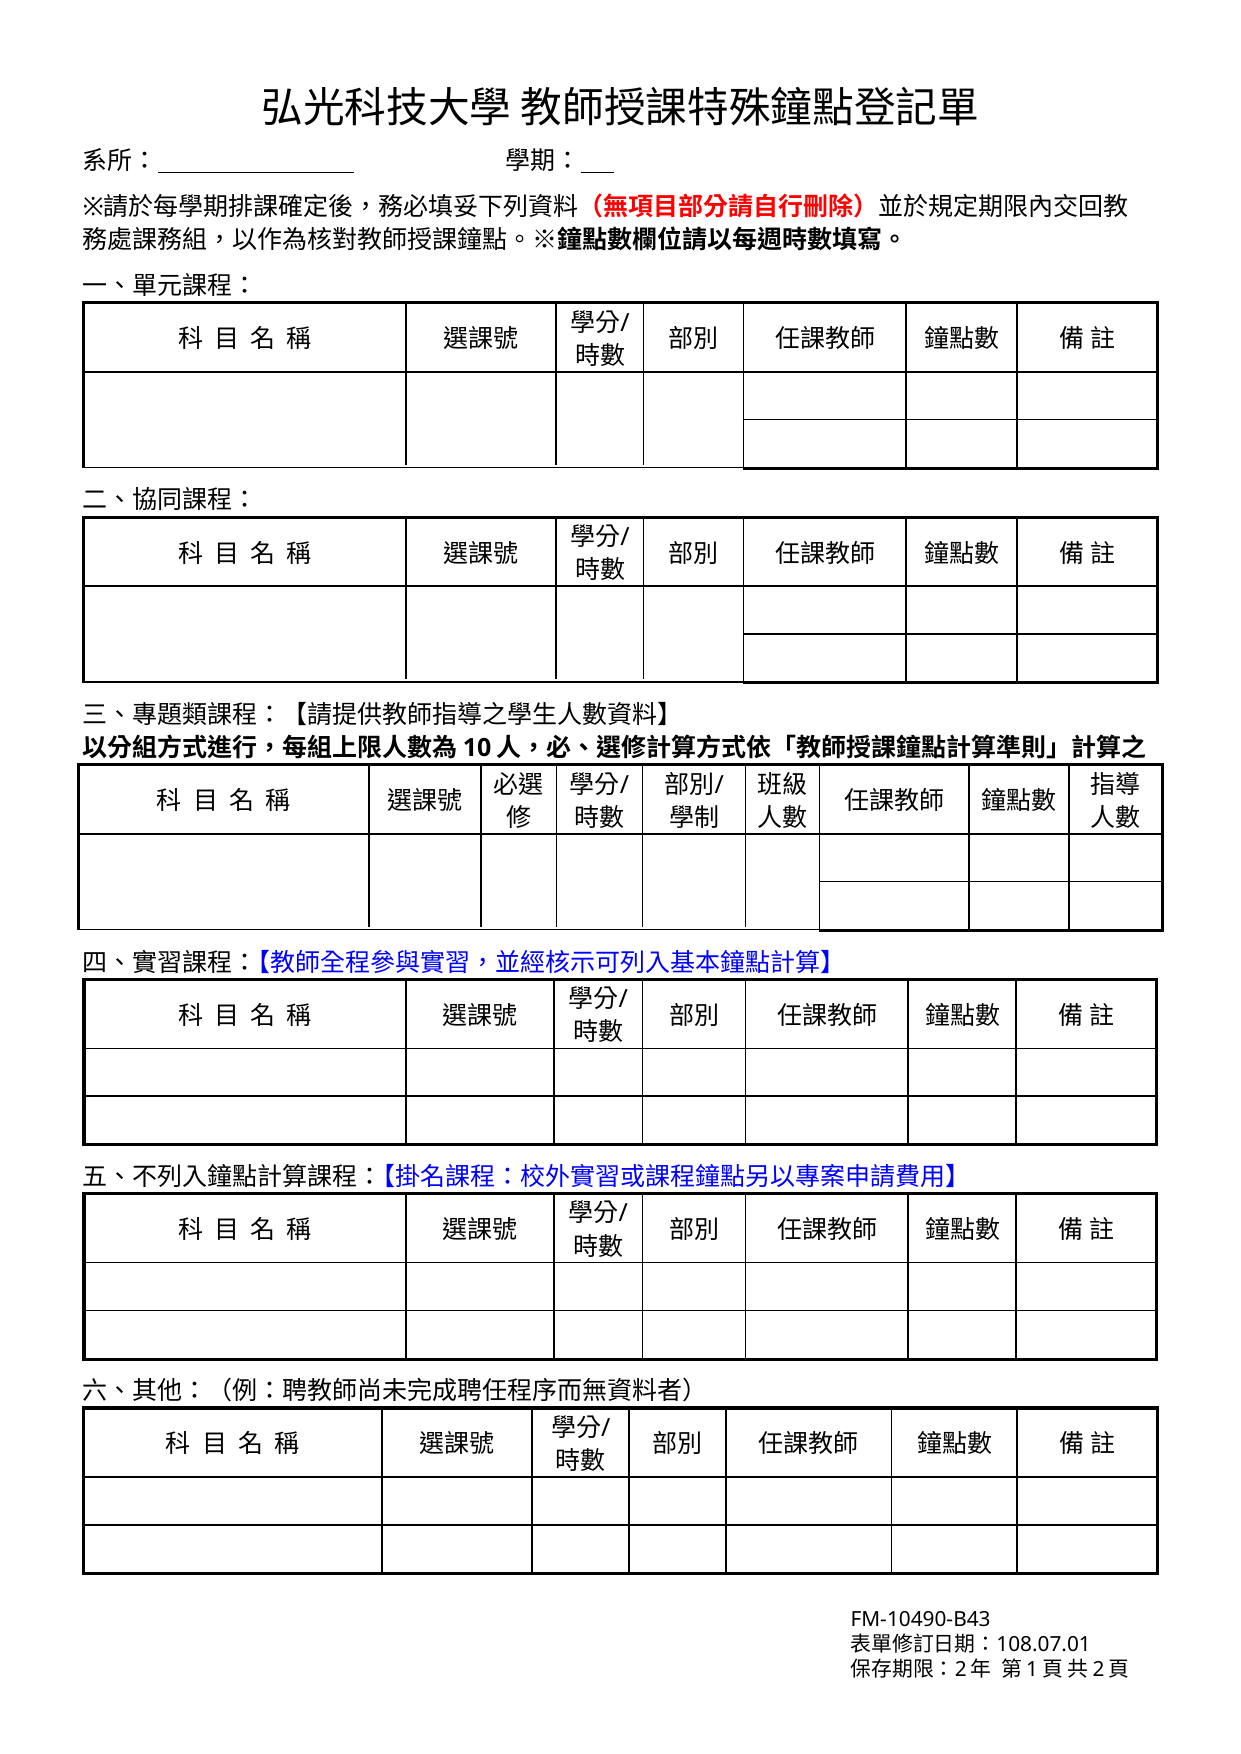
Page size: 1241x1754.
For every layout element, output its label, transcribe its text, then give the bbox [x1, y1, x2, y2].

text 以分組方式進行，每組上限人數為10人，必、選修計算方式依「教師授課鐘點計算準則」計算之 [83, 730, 1161, 763]
table_header 鐘點數 [909, 1195, 1015, 1262]
table_header 部別 [630, 1410, 725, 1476]
text 四、實習課程：【教師全程參與實習，並經核示可列入基本鐘點計算】 [83, 944, 1157, 978]
table_cell [1018, 1478, 1156, 1524]
table_cell [383, 1526, 531, 1572]
table_header 指導人數 [1070, 766, 1161, 833]
text 六、其他：（例：聘教師尚未完成聘任程序而無資料者） [83, 1373, 1157, 1406]
table_header 任課教師 [820, 766, 968, 833]
table_header 選課號 [407, 304, 555, 371]
table_cell [86, 1049, 405, 1095]
text 三、專題類課程：【請提供教師指導之學生人數資料】 [83, 697, 1157, 730]
text 二、協同課程： [83, 482, 1157, 516]
table_header 學分/ 時數 [557, 766, 642, 833]
table_cell [555, 1311, 642, 1357]
table_cell [555, 1049, 642, 1095]
table_cell [643, 1097, 745, 1143]
table_cell [407, 1311, 553, 1357]
table_cell [556, 587, 643, 681]
table_cell [970, 835, 1068, 881]
text 弘光科技大學 教師授課特殊鐘點登記單 [83, 89, 1157, 130]
table_header 科 目 名 稱 [86, 981, 405, 1047]
text ※請於每學期排課確定後，務必填妥下列資料（無項目部分請自行刪除）並於規定期限內交回教務處課務組，以作為核對教師授課鐘點。※鐘點數欄位請以每週時數填寫。 [83, 189, 1132, 255]
table_cell [746, 1097, 907, 1143]
table_cell [746, 1311, 907, 1357]
table_cell [556, 373, 643, 467]
table_cell [1070, 882, 1161, 929]
table_cell [630, 1478, 725, 1524]
table_cell [907, 635, 1016, 681]
table_cell [970, 882, 1068, 929]
table_header 學分/ 時數 [555, 1195, 642, 1262]
table_header 科 目 名 稱 [85, 519, 405, 585]
table_cell [1017, 1263, 1155, 1309]
table_cell [630, 1526, 725, 1572]
table_cell [407, 1263, 553, 1309]
table_cell [556, 835, 642, 929]
table_header 部別 [644, 519, 743, 585]
table_cell [744, 635, 905, 681]
table_cell [86, 1097, 405, 1143]
table_cell [907, 420, 1016, 467]
table_header 鐘點數 [907, 519, 1016, 585]
table_cell [644, 373, 743, 467]
table_cell [643, 1049, 745, 1095]
table_cell [85, 1526, 381, 1572]
table_cell [1017, 1097, 1155, 1143]
table_cell [727, 1478, 891, 1524]
table_header 選課號 [407, 1195, 553, 1262]
table_cell [643, 1311, 745, 1357]
table_header 備 註 [1018, 519, 1156, 585]
table_header 選課號 [407, 519, 555, 585]
table_header 科 目 名 稱 [85, 1410, 381, 1476]
table_cell [746, 1049, 907, 1095]
table_header 部別 [643, 981, 745, 1047]
table_header 選課號 [407, 981, 553, 1047]
table_cell [555, 1263, 642, 1309]
table_cell [406, 373, 556, 467]
table_header 選課號 [370, 766, 480, 833]
table_cell [643, 1263, 745, 1309]
table_cell [533, 1478, 628, 1524]
table_cell [744, 420, 905, 467]
table_header 部別 [643, 1195, 745, 1262]
table_cell [1018, 420, 1156, 467]
table_header 部別 [644, 304, 743, 371]
table_header 備 註 [1017, 1195, 1155, 1262]
table_cell [907, 587, 1016, 633]
table_cell [644, 587, 743, 681]
table_cell [1070, 835, 1161, 881]
table_header 鐘點數 [970, 766, 1068, 833]
table_header 任課教師 [746, 981, 907, 1047]
table_cell [907, 373, 1016, 419]
table_cell [407, 1049, 553, 1095]
table_cell [85, 1478, 381, 1524]
table_header 學分/ 時數 [557, 519, 643, 585]
table_cell [746, 1263, 907, 1309]
table_cell [383, 1478, 531, 1524]
table_cell [642, 835, 746, 929]
table_header 鐘點數 [892, 1410, 1016, 1476]
table_cell [909, 1311, 1015, 1357]
table_cell [892, 1526, 1016, 1572]
table_header 備 註 [1018, 304, 1156, 371]
text 系所： 學期： [83, 143, 1157, 176]
table_header 任課教師 [744, 304, 905, 371]
text 五、不列入鐘點計算課程：【掛名課程：校外實習或課程鐘點另以專案申請費用】 [83, 1159, 1157, 1192]
table_cell [1017, 1311, 1155, 1357]
table_cell [85, 587, 406, 681]
table_header 部別/ 學制 [643, 766, 745, 833]
table_cell [1018, 635, 1156, 681]
table_cell [80, 835, 369, 929]
table_cell [746, 835, 819, 929]
table_header 科 目 名 稱 [80, 766, 368, 833]
table_cell [744, 373, 905, 419]
text 一、單元課程： [83, 268, 1157, 301]
table_cell [86, 1311, 405, 1357]
table_cell [533, 1526, 628, 1572]
table_cell [727, 1526, 891, 1572]
table_cell [892, 1478, 1016, 1524]
table_header 科 目 名 稱 [85, 304, 405, 371]
table_cell [744, 587, 905, 633]
table_header 班級人數 [746, 766, 819, 833]
table_cell [909, 1097, 1015, 1143]
table_cell [407, 1097, 553, 1143]
table_cell [86, 1263, 405, 1309]
table_cell [481, 835, 556, 929]
table_header 必選修 [482, 766, 556, 833]
table_header 任課教師 [727, 1410, 891, 1476]
table_header 學分/ 時數 [557, 304, 643, 371]
table_header 鐘點數 [909, 981, 1015, 1047]
table_cell [406, 587, 556, 681]
table_header 學分/ 時數 [555, 981, 642, 1047]
table_cell [909, 1263, 1015, 1309]
table_cell [555, 1097, 642, 1143]
table_cell [1017, 1049, 1155, 1095]
table_cell [820, 835, 968, 881]
table_header 選課號 [383, 1410, 531, 1476]
table_cell [85, 373, 406, 467]
table_header 鐘點數 [907, 304, 1016, 371]
table_cell [369, 835, 481, 929]
table_cell [820, 882, 968, 929]
table_header 任課教師 [746, 1195, 907, 1262]
table_header 科 目 名 稱 [86, 1195, 405, 1262]
table_cell [1018, 1526, 1156, 1572]
table_header 學分/ 時數 [533, 1410, 628, 1476]
table_header 任課教師 [744, 519, 905, 585]
table_header 備 註 [1018, 1410, 1156, 1476]
table_cell [1018, 587, 1156, 633]
table_cell [909, 1049, 1015, 1095]
table_cell [1018, 373, 1156, 419]
table_header 備 註 [1017, 981, 1155, 1047]
